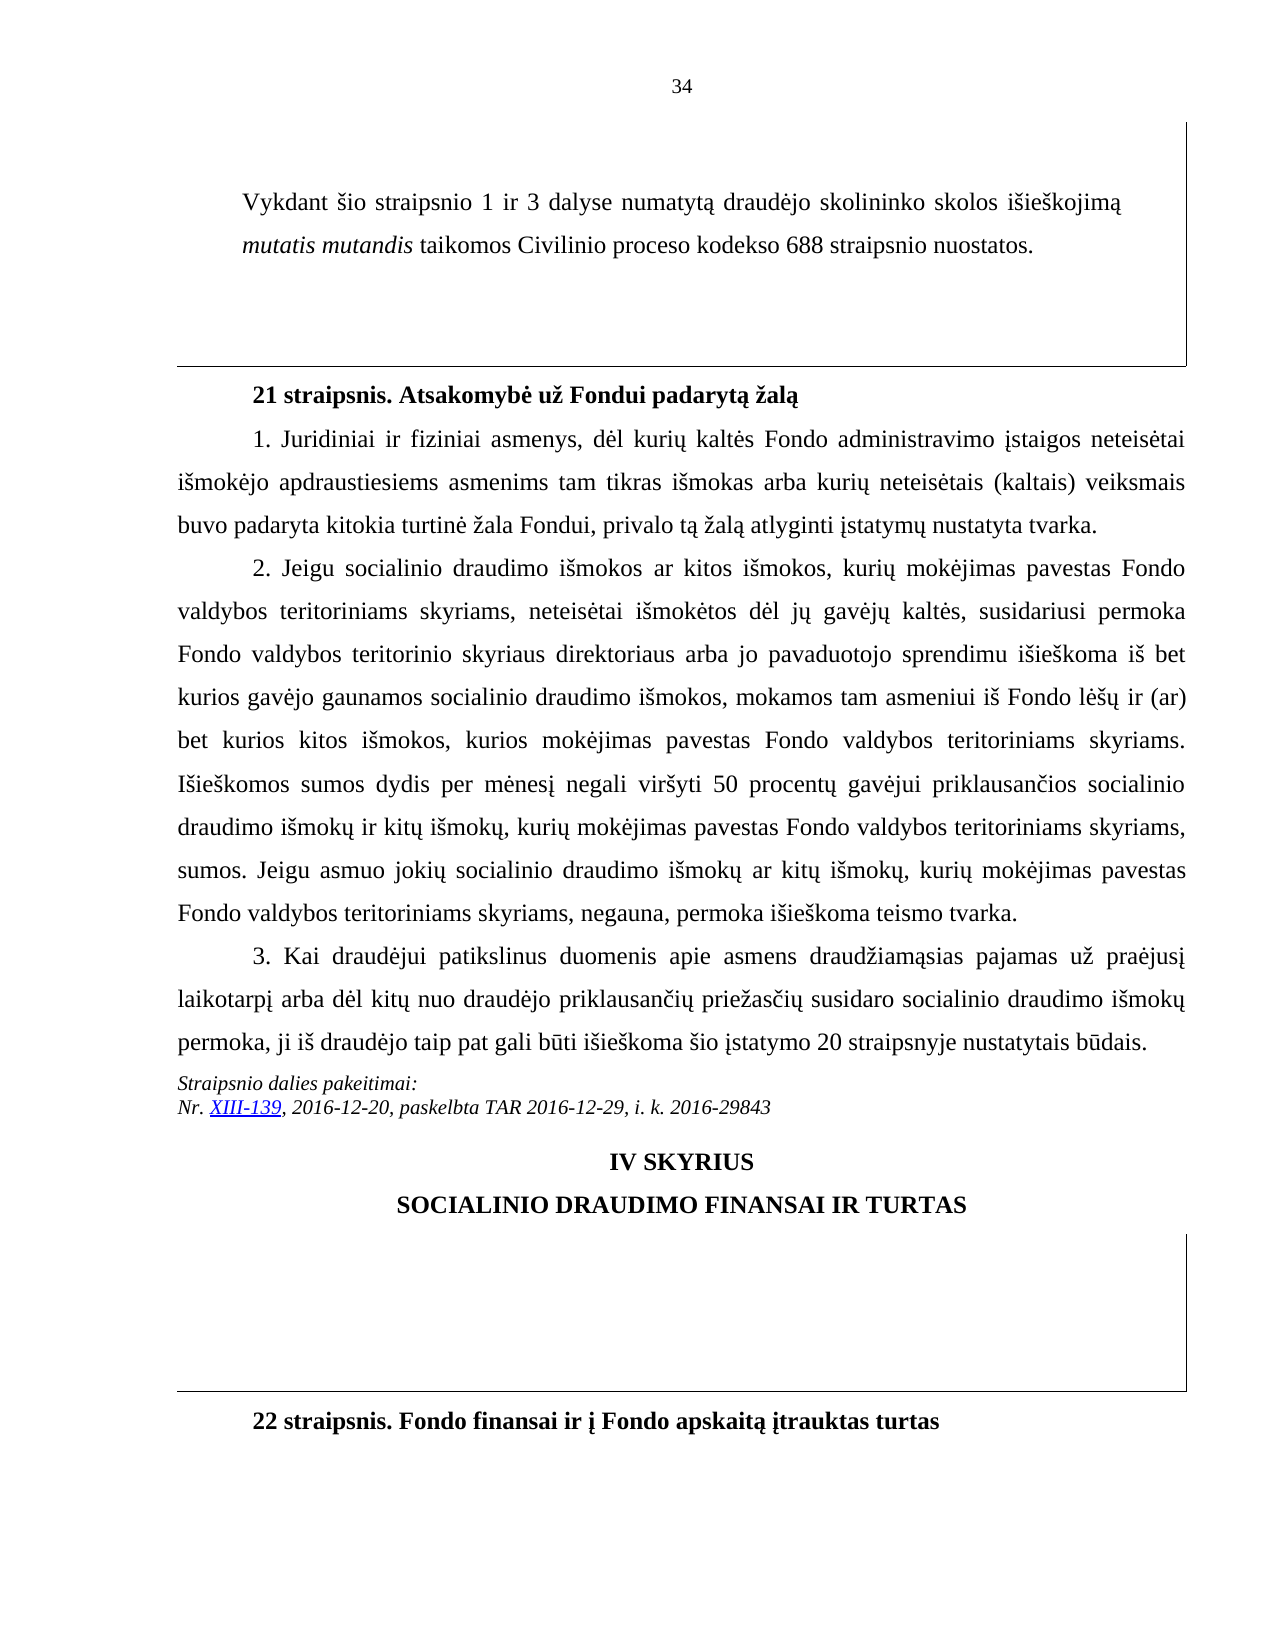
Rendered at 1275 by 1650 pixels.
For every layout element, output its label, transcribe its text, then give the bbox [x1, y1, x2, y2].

text Straipsnio dalies pakeitimai: [177, 1071, 1186, 1094]
text 1. Juridiniai ir fiziniai asmenys, dėl kurių kaltės Fondo administravimo įstaigos neteisėtai išmokėjo apdraustiesiems asmenims tam tikras išmokas arba kurių neteisėtais (kaltais) veiksmais buvo padaryta kitokia turtinė žala Fondui, privalo tą žalą atlyginti įstatymų nustatyta tvarka. [177, 424, 1186, 539]
text SOCIALINIO DRAUDIMO FINANSAI IR TURTAS [177, 1191, 1186, 1219]
text 22 straipsnis. Fondo finansai ir į Fondo apskaitą įtrauktas turtas [177, 1406, 1186, 1435]
text Nr. XIII-139, 2016-12-20, paskelbta TAR 2016-12-29, i. k. 2016-29843 [177, 1094, 1186, 1119]
text 2. Jeigu socialinio draudimo išmokos ar kitos išmokos, kurių mokėjimas pavestas Fondo valdybos teritoriniams skyriams, neteisėtai išmokėtos dėl jų gavėjų kaltės, susidariusi permoka Fondo valdybos teritorinio skyriaus direktoriaus arba jo pavaduotojo sprendimu išieškoma iš bet kurios gavėjo gaunamos socialinio draudimo išmokos, mokamos tam asmeniui iš Fondo lėšų ir (ar) bet kurios kitos išmokos, kurios mokėjimas pavestas Fondo valdybos teritoriniams skyriams. Išieškomos sumos dydis per mėnesį negali viršyti 50 procentų gavėjui priklausančios socialinio draudimo išmokų ir kitų išmokų, kurių mokėjimas pavestas Fondo valdybos teritoriniams skyriams, sumos. Jeigu asmuo jokių socialinio draudimo išmokų ar kitų išmokų, kurių mokėjimas pavestas Fondo valdybos teritoriniams skyriams, negauna, permoka išieškoma teismo tvarka. [177, 553, 1186, 927]
text IV SKYRIUS [177, 1147, 1186, 1176]
text 21 straipsnis. Atsakomybė už Fondui padarytą žalą [177, 381, 1186, 409]
text 6. Kai draudėjo skolininkui ar kitiems draudėjams, pas kuriuos yra draudėjo piniginės sumos, taikomos šio straipsnio 1 ir 3 dalyse numatytos skolos išieškojimo ir išieškojimo užtikrinimo priemonės, sumos (turto dalis), dėl kurių atliekami atitinkami veiksmai, negali viršyti atitinkamai draudėjo skolininko skolos draudėjui dydžio ar kito draudėjo turimos draudėjo pinigų sumos (kito turimo draudėjo turto (dalies) vertės). Vykdant šio straipsnio 1 ir 3 dalyse numatytą draudėjo skolininko skolos išieškojimą mutatis mutandis taikomos Civilinio proceso kodekso 688 straipsnio nuostatos. [177, 122, 1186, 258]
text 3. Kai draudėjui patikslinus duomenis apie asmens draudžiamąsias pajamas už praėjusį laikotarpį arba dėl kitų nuo draudėjo priklausančių priežasčių susidaro socialinio draudimo išmokų permoka, ji iš draudėjo taip pat gali būti išieškoma šio įstatymo 20 straipsnyje nustatytais būdais. [177, 941, 1186, 1056]
